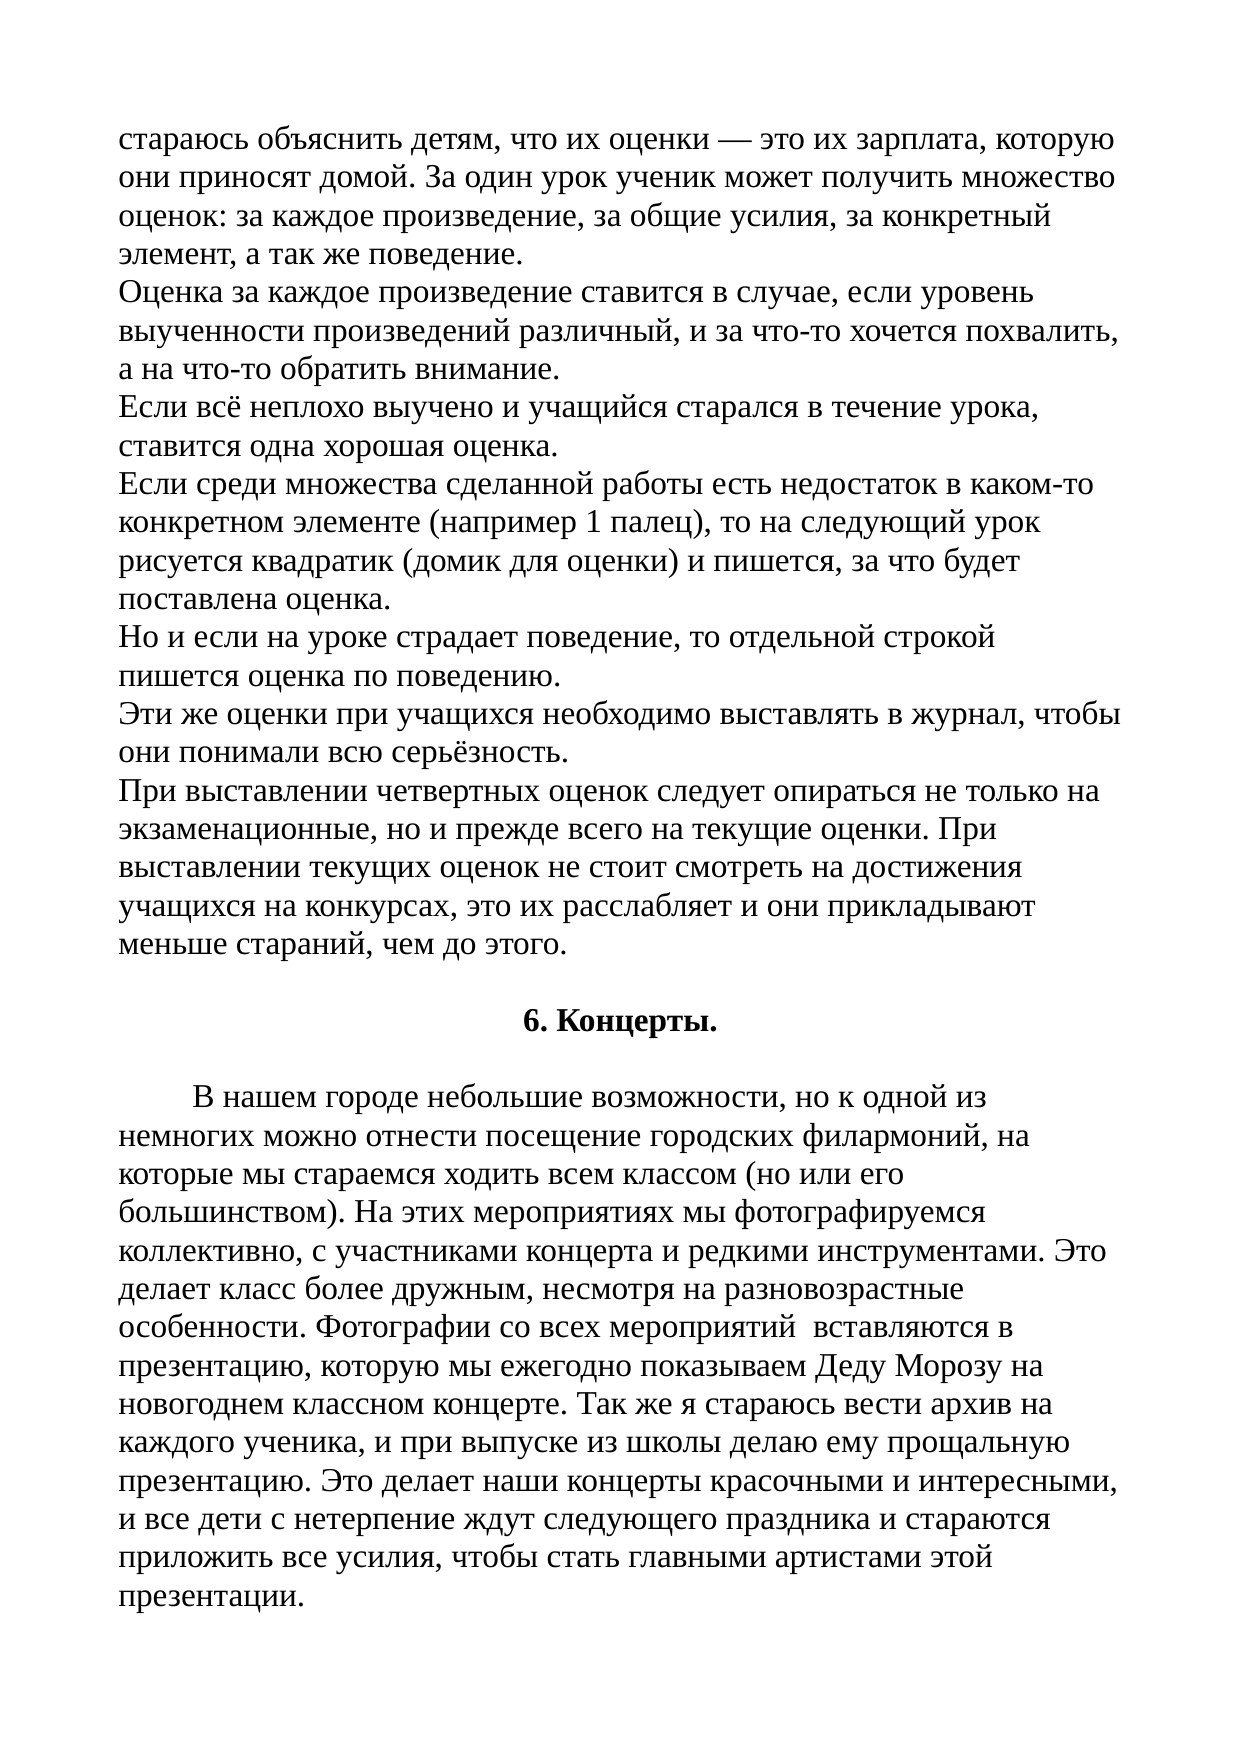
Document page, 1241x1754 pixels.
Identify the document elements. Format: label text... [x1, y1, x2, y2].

text Но и если на уроке страдает поведение, то отдельной строкой пишется оценка по поведению. [118, 616, 1122, 693]
text стараюсь объяснить детям, что их оценки — это их зарплата, которую они приносят домой. За один урок ученик может получить множество оценок: за каждое произведение, за общие усилия, за конкретный элемент, а так же поведение. [118, 118, 1122, 271]
text Оценка за каждое произведение ставится в случае, если уровень выученности произведений различный, и за что-то хочется похвалить, а на что-то обратить внимание. Если всё неплохо выучено и учащийся старался в течение урока, ставится одна хорошая оценка. [118, 271, 1122, 463]
text В нашем городе небольшие возможности, но к одной из немногих можно отнести посещение городских филармоний, на которые мы стараемся ходить всем классом (но или его большинством). На этих мероприятиях мы фотографируемся коллективно, с участниками концерта и редкими инструментами. Это делает класс более дружным, несмотря на разновозрастные особенности. Фотографии со всех мероприятий вставляются в презентацию, которую мы ежегодно показываем Деду Морозу на новогоднем классном концерте. Так же я стараюсь вести архив на каждого ученика, и при выпуске из школы делаю ему прощальную презентацию. Это делает наши концерты красочными и интересными, и все дети с нетерпение ждут следующего праздника и стараются приложить все усилия, чтобы стать главными артистами этой презентации. [118, 1076, 1122, 1613]
text Если среди множества сделанной работы есть недостаток в каком-то конкретном элементе (например 1 палец), то на следующий урок рисуется квадратик (домик для оценки) и пишется, за что будет поставлена оценка. [118, 463, 1122, 616]
text Эти же оценки при учащихся необходимо выставлять в журнал, чтобы они понимали всю серьёзность. [118, 693, 1122, 770]
text 6. Концерты. [118, 1000, 1122, 1038]
text При выставлении четвертных оценок следует опираться не только на экзаменационные, но и прежде всего на текущие оценки. При выставлении текущих оценок не стоит смотреть на достижения учащихся на конкурсах, это их расслабляет и они прикладывают меньше стараний, чем до этого. [118, 770, 1122, 961]
